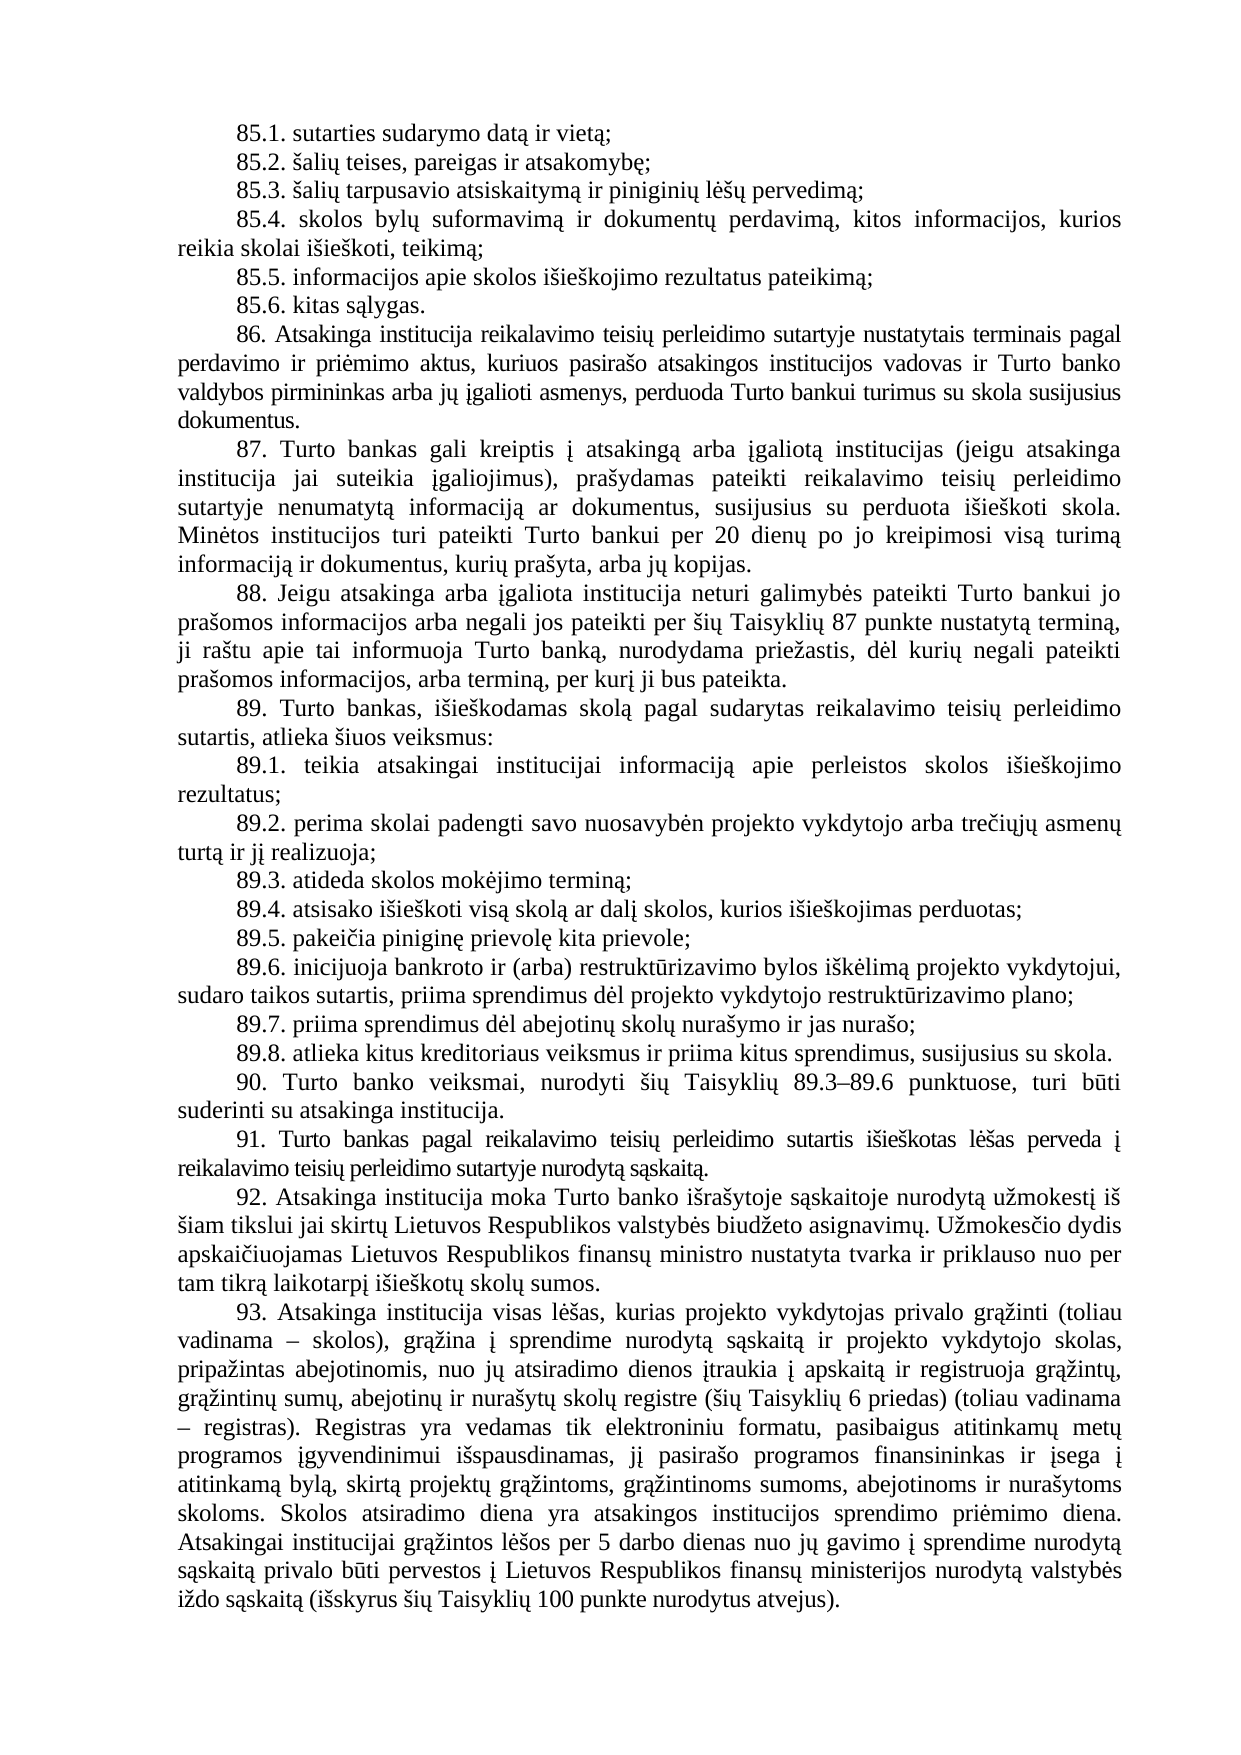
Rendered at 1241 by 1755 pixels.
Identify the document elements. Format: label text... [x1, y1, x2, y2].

text 85.5. informacijos apie skolos išieškojimo rezultatus pateikimą; [177, 262, 1122, 291]
text 89. Turto bankas, išieškodamas skolą pagal sudarytas reikalavimo teisių perleidimo sutartis, atlieka šiuos veiksmus: [177, 693, 1122, 751]
text 86. Atsakinga institucija reikalavimo teisių perleidimo sutartyje nustatytais terminais pagal perdavimo ir priėmimo aktus, kuriuos pasirašo atsakingos institucijos vadovas ir Turto banko valdybos pirmininkas arba jų įgalioti asmenys, perduoda Turto bankui turimus su skola susijusius dokumentus. [177, 319, 1122, 434]
text 88. Jeigu atsakinga arba įgaliota institucija neturi galimybės pateikti Turto bankui jo prašomos informacijos arba negali jos pateikti per šių Taisyklių 87 punkte nustatytą terminą, ji raštu apie tai informuoja Turto banką, nurodydama priežastis, dėl kurių negali pateikti prašomos informacijos, arba terminą, per kurį ji bus pateikta. [177, 578, 1122, 693]
text 85.6. kitas sąlygas. [177, 291, 1122, 319]
text 89.3. atideda skolos mokėjimo terminą; [177, 866, 1122, 894]
text 89.4. atsisako išieškoti visą skolą ar dalį skolos, kurios išieškojimas perduotas; [177, 894, 1122, 923]
text 89.8. atlieka kitus kreditoriaus veiksmus ir priima kitus sprendimus, susijusius su skola. [177, 1038, 1122, 1067]
text 85.3. šalių tarpusavio atsiskaitymą ir piniginių lėšų pervedimą; [177, 176, 1122, 204]
text 85.4. skolos bylų suformavimą ir dokumentų perdavimą, kitos informacijos, kurios reikia skolai išieškoti, teikimą; [177, 204, 1122, 262]
text 89.5. pakeičia piniginę prievolę kita prievole; [177, 923, 1122, 952]
text 89.1. teikia atsakingai institucijai informaciją apie perleistos skolos išieškojimo rezultatus; [177, 751, 1122, 808]
text 89.2. perima skolai padengti savo nuosavybėn projekto vykdytojo arba trečiųjų asmenų turtą ir jį realizuoja; [177, 808, 1122, 866]
text 85.1. sutarties sudarymo datą ir vietą; [177, 118, 1122, 147]
text 90. Turto banko veiksmai, nurodyti šių Taisyklių 89.3–89.6 punktuose, turi būti suderinti su atsakinga institucija. [177, 1067, 1122, 1124]
text 89.6. inicijuoja bankroto ir (arba) restruktūrizavimo bylos iškėlimą projekto vykdytojui, sudaro taikos sutartis, priima sprendimus dėl projekto vykdytojo restruktūrizavimo plano; [177, 952, 1122, 1009]
text 87. Turto bankas gali kreiptis į atsakingą arba įgaliotą institucijas (jeigu atsakinga institucija jai suteikia įgaliojimus), prašydamas pateikti reikalavimo teisių perleidimo sutartyje nenumatytą informaciją ar dokumentus, susijusius su perduota išieškoti skola. Minėtos institucijos turi pateikti Turto bankui per 20 dienų po jo kreipimosi visą turimą informaciją ir dokumentus, kurių prašyta, arba jų kopijas. [177, 434, 1122, 578]
text 93. Atsakinga institucija visas lėšas, kurias projekto vykdytojas privalo grąžinti (toliau vadinama – skolos), grąžina į sprendime nurodytą sąskaitą ir projekto vykdytojo skolas, pripažintas abejotinomis, nuo jų atsiradimo dienos įtraukia į apskaitą ir registruoja grąžintų, grąžintinų sumų, abejotinų ir nurašytų skolų registre (šių Taisyklių 6 priedas) (toliau vadinama – registras). Registras yra vedamas tik elektroniniu formatu, pasibaigus atitinkamų metų programos įgyvendinimui išspausdinamas, jį pasirašo programos finansininkas ir įsega į atitinkamą bylą, skirtą projektų grąžintoms, grąžintinoms sumoms, abejotinoms ir nurašytoms skoloms. Skolos atsiradimo diena yra atsakingos institucijos sprendimo priėmimo diena. Atsakingai institucijai grąžintos lėšos per 5 darbo dienas nuo jų gavimo į sprendime nurodytą sąskaitą privalo būti pervestos į Lietuvos Respublikos finansų ministerijos nurodytą valstybės iždo sąskaitą (išskyrus šių Taisyklių 100 punkte nurodytus atvejus). [177, 1297, 1122, 1613]
text 89.7. priima sprendimus dėl abejotinų skolų nurašymo ir jas nurašo; [177, 1009, 1122, 1038]
text 92. Atsakinga institucija moka Turto banko išrašytoje sąskaitoje nurodytą užmokestį iš šiam tikslui jai skirtų Lietuvos Respublikos valstybės biudžeto asignavimų. Užmokesčio dydis apskaičiuojamas Lietuvos Respublikos finansų ministro nustatyta tvarka ir priklauso nuo per tam tikrą laikotarpį išieškotų skolų sumos. [177, 1182, 1122, 1297]
text 91. Turto bankas pagal reikalavimo teisių perleidimo sutartis išieškotas lėšas perveda į reikalavimo teisių perleidimo sutartyje nurodytą sąskaitą. [177, 1124, 1122, 1182]
text 85.2. šalių teises, pareigas ir atsakomybę; [177, 147, 1122, 176]
